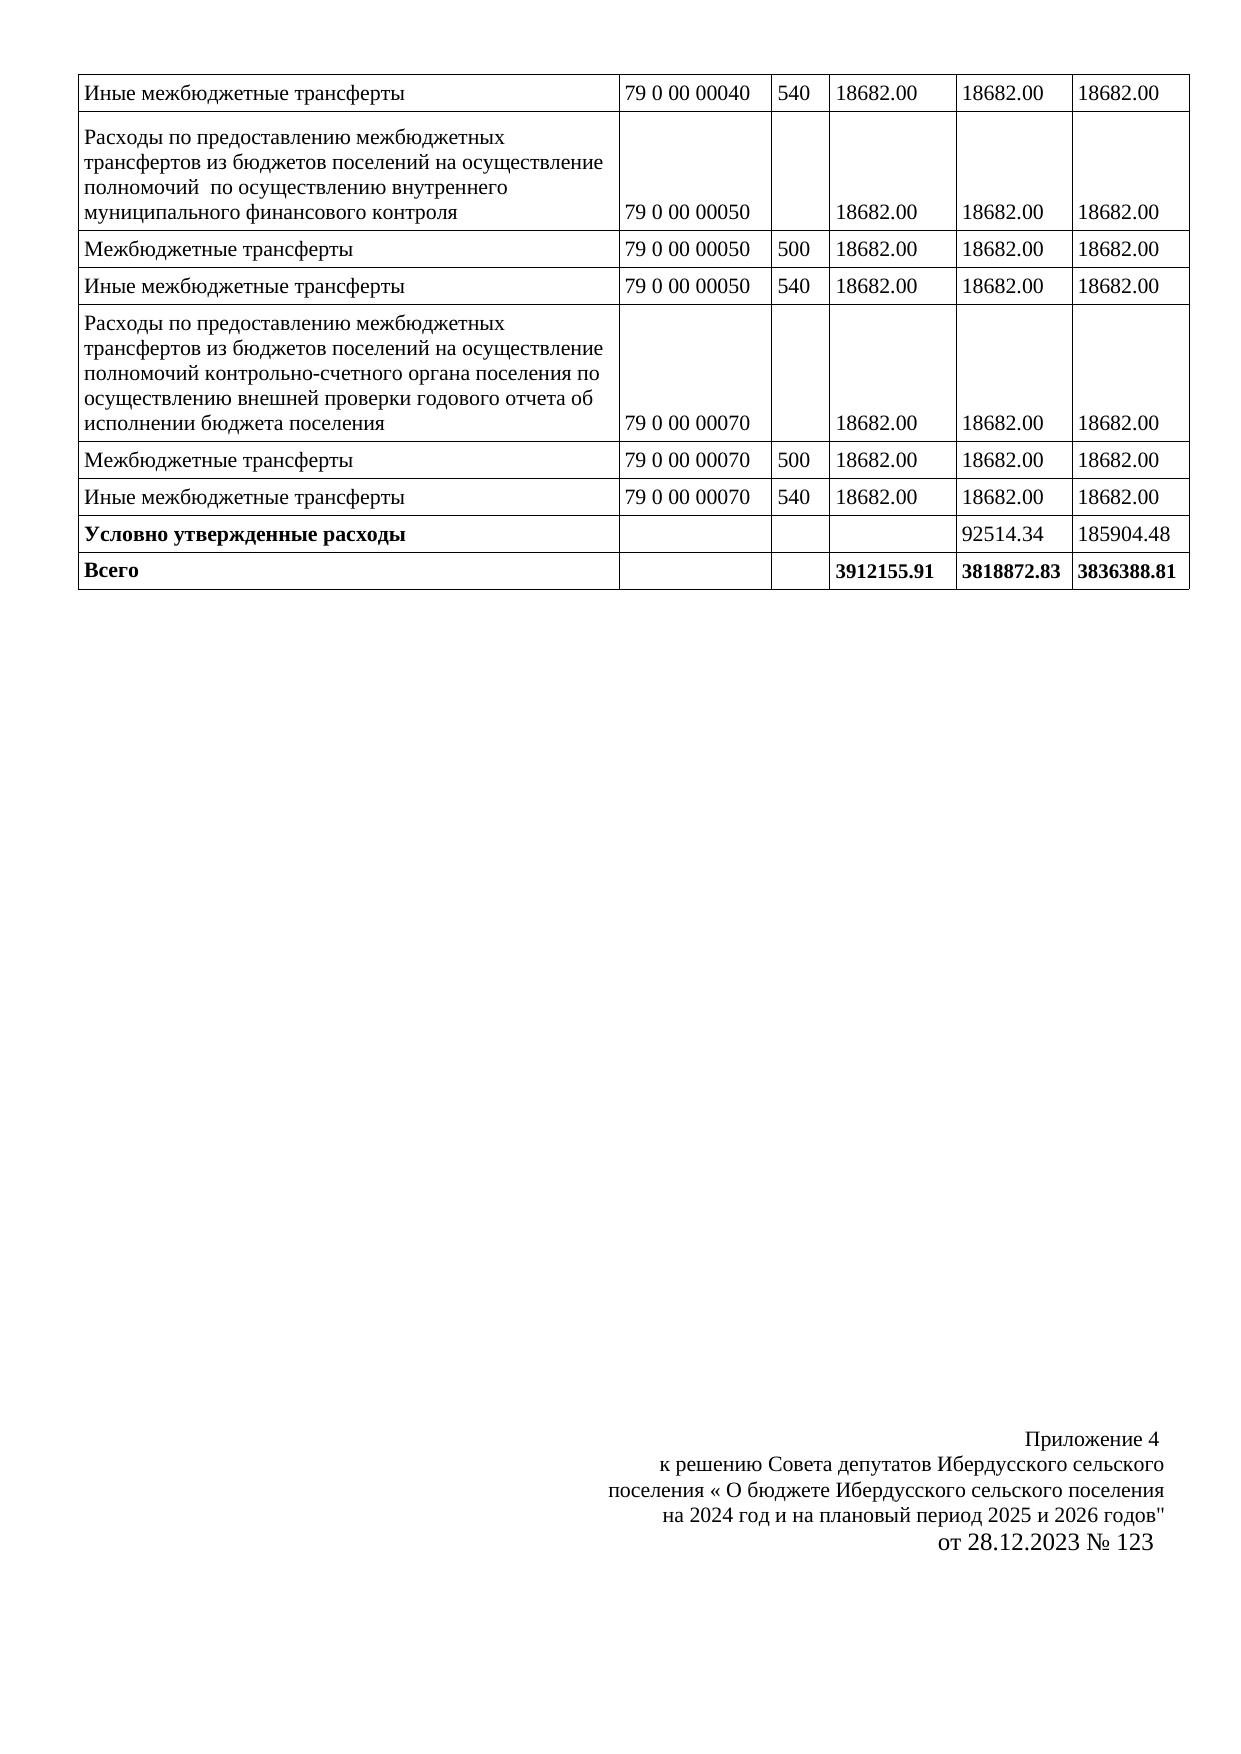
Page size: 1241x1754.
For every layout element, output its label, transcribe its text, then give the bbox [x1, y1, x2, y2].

table_cell 500 [772, 231, 829, 267]
table_cell 3818872,83 [957, 553, 1072, 588]
table_cell 18682,00 [957, 305, 1072, 441]
table_header [30, 1422, 530, 1560]
table_cell Расходы по предоставлению межбюджетных трансфертов из бюджетов поселений на осуществление полномочий по осуществлению внутреннего муниципального финансового контроля [79, 112, 619, 230]
table_cell 18682,00 [830, 305, 956, 441]
table_cell Межбюджетные трансферты [79, 231, 619, 267]
table_header Приложение 4 к решению Совета депутатов Ибердусского сельского поселения « О бюджете Ибердусского сельского поселения на 2024 год и на плановый период 2025 и 2026 годов" от 28.12.2023 № 123 [595, 1422, 1167, 1560]
table_cell 18682,00 [1073, 112, 1189, 230]
table_cell 79 0 00 00040 [620, 75, 771, 111]
table_cell 18682,00 [830, 268, 956, 304]
table_cell [772, 553, 829, 588]
table_cell [620, 553, 771, 588]
table_cell Условно утвержденные расходы [79, 516, 619, 552]
table_cell Расходы по предоставлению межбюджетных трансфертов из бюджетов поселений на осуществление полномочий контрольно-счетного органа поселения по осуществлению внешней проверки годового отчета об исполнении бюджета поселения [79, 305, 619, 441]
table_cell 540 [772, 479, 829, 515]
table_cell 18682,00 [830, 442, 956, 478]
table_cell [772, 305, 829, 441]
table_cell 540 [772, 268, 829, 304]
table_cell [620, 516, 771, 552]
table_cell 18682,00 [1073, 268, 1189, 304]
table_cell Иные межбюджетные трансферты [79, 75, 619, 111]
table_cell 18682,00 [830, 231, 956, 267]
table_cell 79 0 00 00070 [620, 479, 771, 515]
table_cell Межбюджетные трансферты [79, 442, 619, 478]
table_cell 79 0 00 00050 [620, 268, 771, 304]
table_header [530, 1422, 595, 1560]
table_cell [830, 516, 956, 552]
table_cell 18682,00 [957, 112, 1072, 230]
table_cell 18682,00 [1073, 231, 1189, 267]
table_cell 18682,00 [830, 479, 956, 515]
table_cell 18682,00 [957, 442, 1072, 478]
table_cell 79 0 00 00070 [620, 442, 771, 478]
table_cell 18682,00 [1073, 442, 1189, 478]
table_cell [772, 516, 829, 552]
table_cell 79 0 00 00050 [620, 231, 771, 267]
table_cell Иные межбюджетные трансферты [79, 479, 619, 515]
table_cell 92514,34 [957, 516, 1072, 552]
table_cell 540 [772, 75, 829, 111]
table_cell 500 [772, 442, 829, 478]
table_cell 3912155,91 [830, 553, 956, 588]
table_cell 3836388,81 [1073, 553, 1189, 588]
table_cell 18682,00 [957, 75, 1072, 111]
table_cell Всего [79, 553, 619, 588]
table_cell 79 0 00 00050 [620, 112, 771, 230]
table_cell 185904,48 [1073, 516, 1189, 552]
table_cell 18682,00 [957, 268, 1072, 304]
table_cell 18682,00 [1073, 75, 1189, 111]
table_cell 79 0 00 00070 [620, 305, 771, 441]
table_cell 18682,00 [957, 479, 1072, 515]
table_cell 18682,00 [1073, 305, 1189, 441]
table_cell 18682,00 [1073, 479, 1189, 515]
table_cell [772, 112, 829, 230]
table_cell Иные межбюджетные трансферты [79, 268, 619, 304]
table_cell 18682,00 [830, 112, 956, 230]
table_cell 18682,00 [957, 231, 1072, 267]
table_cell 18682,00 [830, 75, 956, 111]
